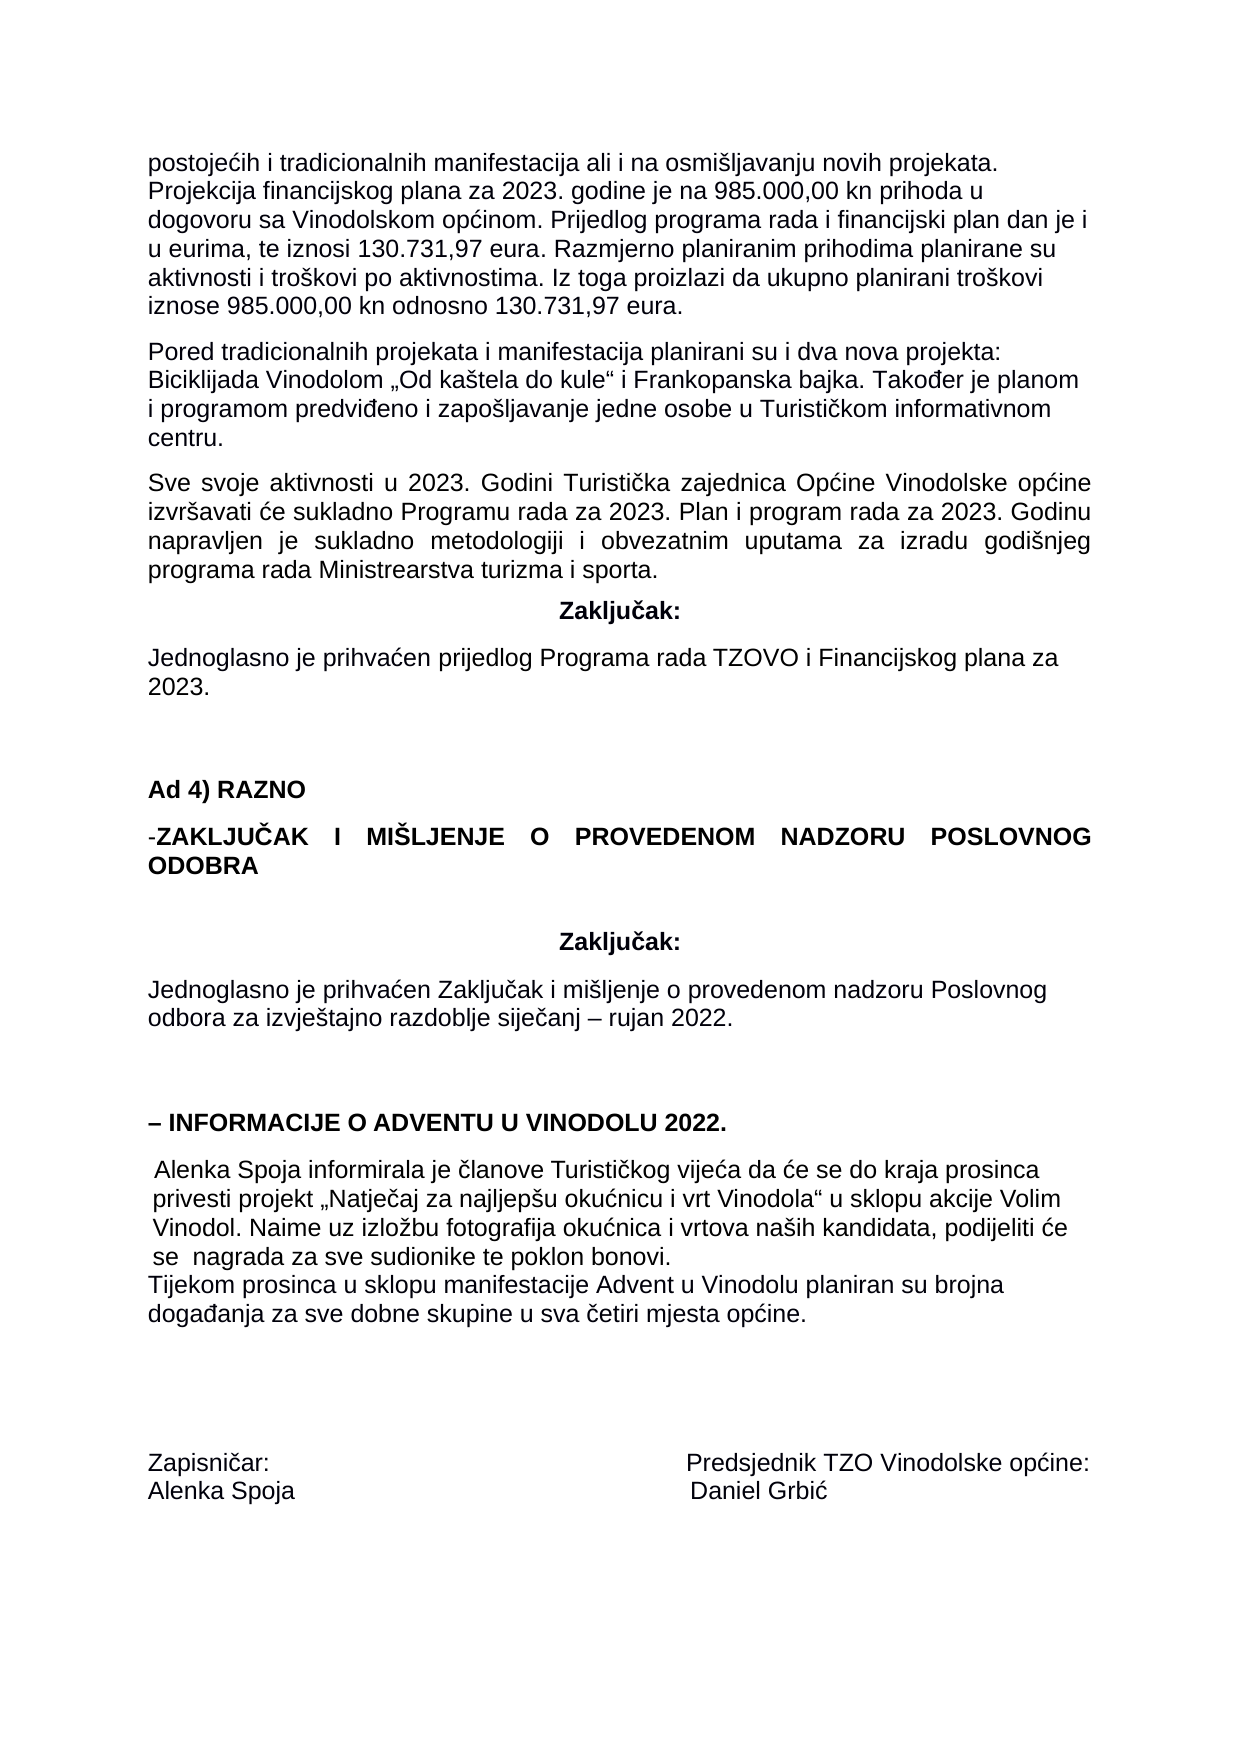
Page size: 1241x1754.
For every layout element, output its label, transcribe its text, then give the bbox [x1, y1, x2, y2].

text Tijekom prosinca u sklopu manifestacije Advent u Vinodolu planiran su brojna događanja za sve dobne skupine u sva četiri mjesta općine. [148, 1270, 1093, 1328]
text Ad 4) RAZNO [148, 775, 1093, 804]
text -ZAKLJUČAK I MIŠLJENJE O PROVEDENOM NADZORU POSLOVNOG ODOBRA [148, 822, 1093, 880]
text Zapisničar: Predsjednik TZO Vinodolske općine: [148, 1447, 1093, 1476]
text Zaključak: [148, 927, 1093, 956]
text – INFORMACIJE O ADVENTU U VINODOLU 2022. [148, 1108, 1093, 1137]
text Alenka Spoja Daniel Grbić [148, 1476, 1093, 1505]
text Zaključak: [148, 596, 1093, 625]
text Jednoglasno je prihvaćen prijedlog Programa rada TZOVO i Financijskog plana za 2023. [148, 643, 1093, 701]
text Sve svoje aktivnosti u 2023. Godini Turistička zajednica Općine Vinodolske općine izvršavati će sukladno Programu rada za 2023. Plan i program rada za 2023. Godinu napravljen je sukladno metodologiji i obvezatnim uputama za izradu godišnjeg programa rada Ministrearstva turizma i sporta. [148, 468, 1093, 583]
text postojećih i tradicionalnih manifestacija ali i na osmišljavanju novih projekata. Projekcija financijskog plana za 2023. godine je na 985.000,00 kn prihoda u dogovoru sa Vinodolskom općinom. Prijedlog programa rada i financijski plan dan je i u eurima, te iznosi 130.731,97 eura. Razmjerno planiranim prihodima planirane su aktivnosti i troškovi po aktivnostima. Iz toga proizlazi da ukupno planirani troškovi iznose 985.000,00 kn odnosno 130.731,97 eura. [148, 148, 1093, 320]
text Alenka Spoja informirala je članove Turističkog vijeća da će se do kraja prosinca privesti projekt „Natječaj za najljepšu okućnicu i vrt Vinodola“ u sklopu akcije Volim Vinodol. Naime uz izložbu fotografija okućnica i vrtova naših kandidata, podijeliti će se nagrada za sve sudionike te poklon bonovi. [152, 1155, 1093, 1270]
text Pored tradicionalnih projekata i manifestacija planirani su i dva nova projekta: Biciklijada Vinodolom „Od kaštela do kule“ i Frankopanska bajka. Također je planom i programom predviđeno i zapošljavanje jedne osobe u Turističkom informativnom centru. [148, 337, 1093, 452]
text Jednoglasno je prihvaćen Zaključak i mišljenje o provedenom nadzoru Poslovnog odbora za izvještajno razdoblje siječanj – rujan 2022. [148, 975, 1093, 1032]
